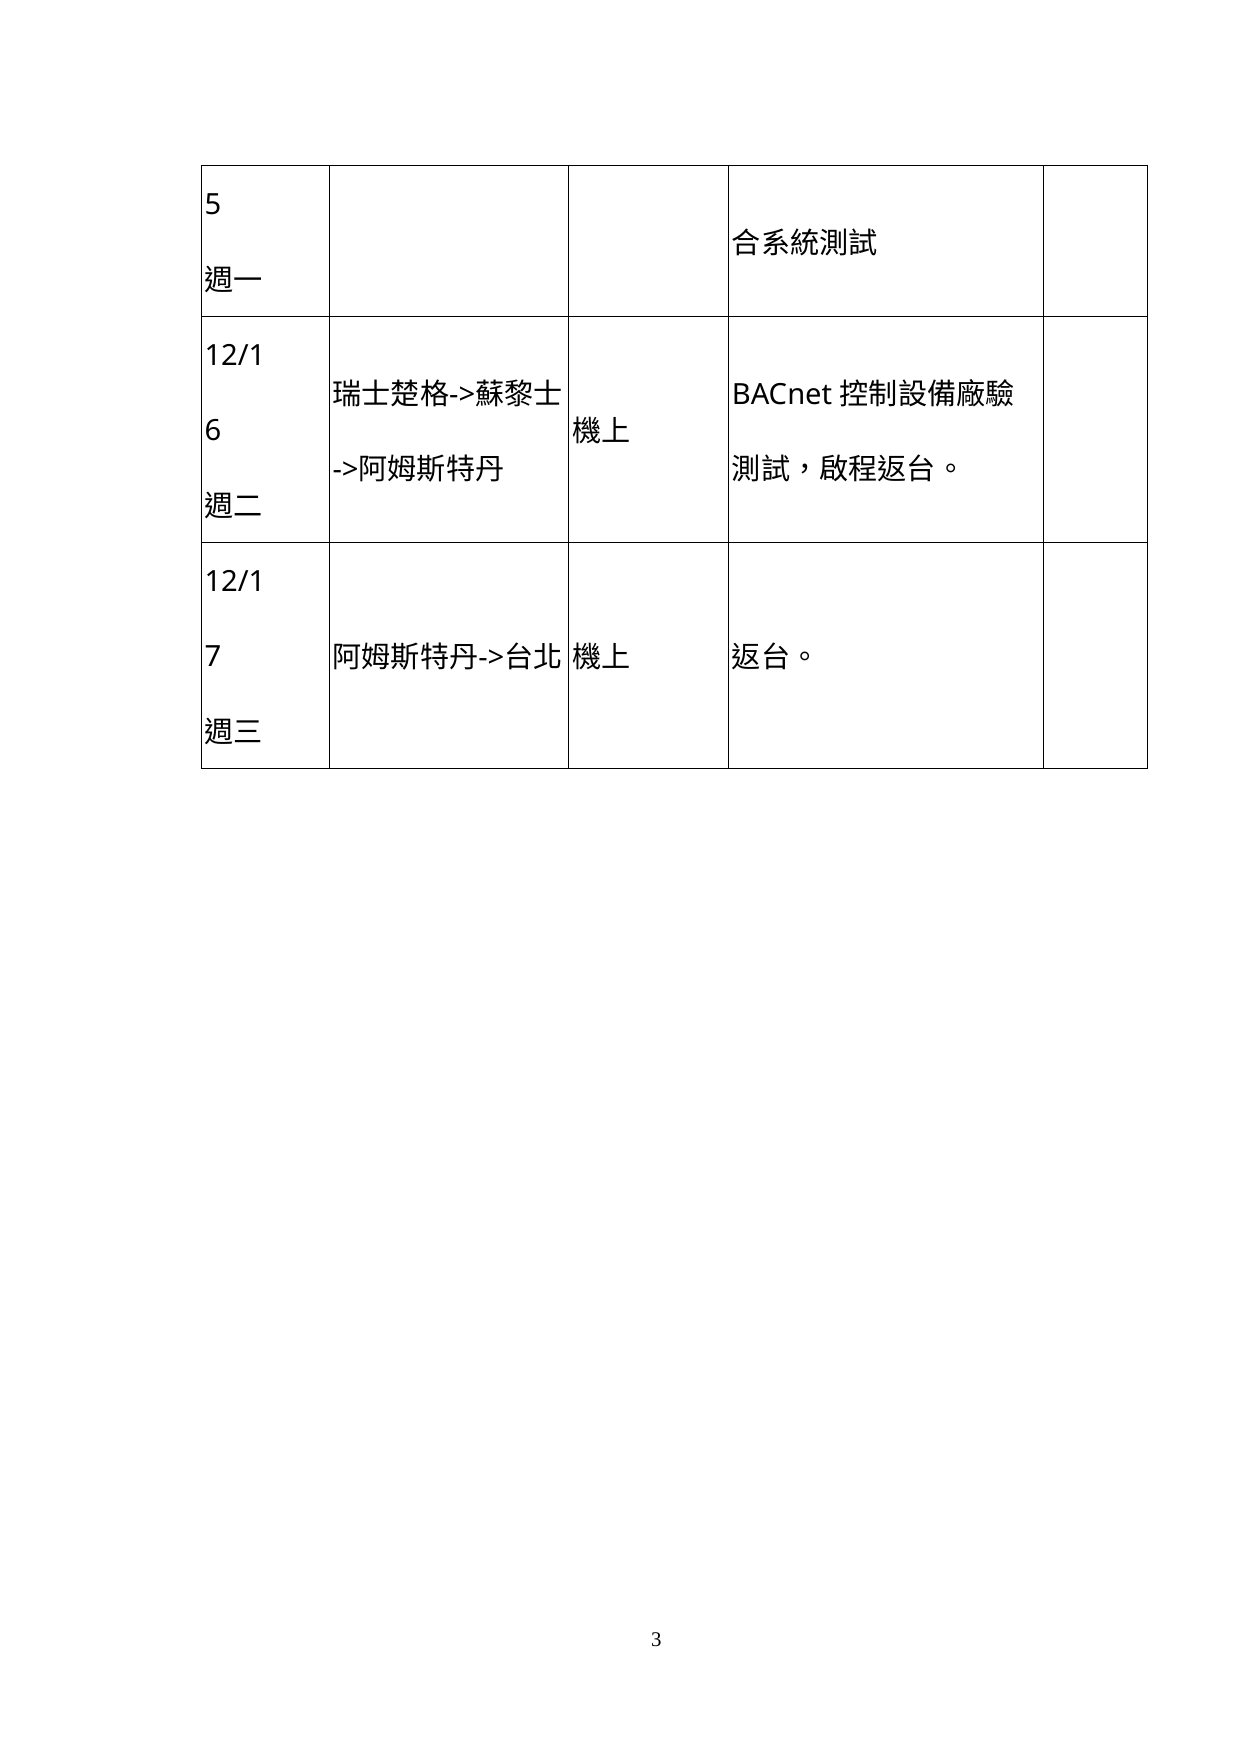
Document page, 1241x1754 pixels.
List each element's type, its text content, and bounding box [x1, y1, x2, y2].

table_cell 12/16 週二 [202, 317, 281, 542]
table_cell [281, 166, 329, 316]
table_cell 12/17 週三 [202, 543, 281, 768]
table_cell 合系統測試 [729, 166, 1043, 316]
table_cell [569, 166, 728, 316]
table_cell 5 週一 [202, 166, 281, 316]
table_cell 瑞士楚格->蘇黎士 ->阿姆斯特丹 [330, 317, 568, 542]
table_cell 機上 [569, 317, 728, 542]
table_cell [281, 317, 329, 542]
table_cell [1044, 166, 1147, 316]
table_cell [281, 543, 329, 768]
table_cell [330, 166, 568, 316]
table_cell [1044, 317, 1147, 542]
table_cell 機上 [569, 543, 728, 768]
table_cell 阿姆斯特丹->台北 [330, 543, 568, 768]
table_cell [1044, 543, 1147, 768]
table_cell BACnet 控制設備廠驗測試，啟程返台。 [729, 317, 1043, 542]
table_cell 返台。 [729, 543, 1043, 768]
